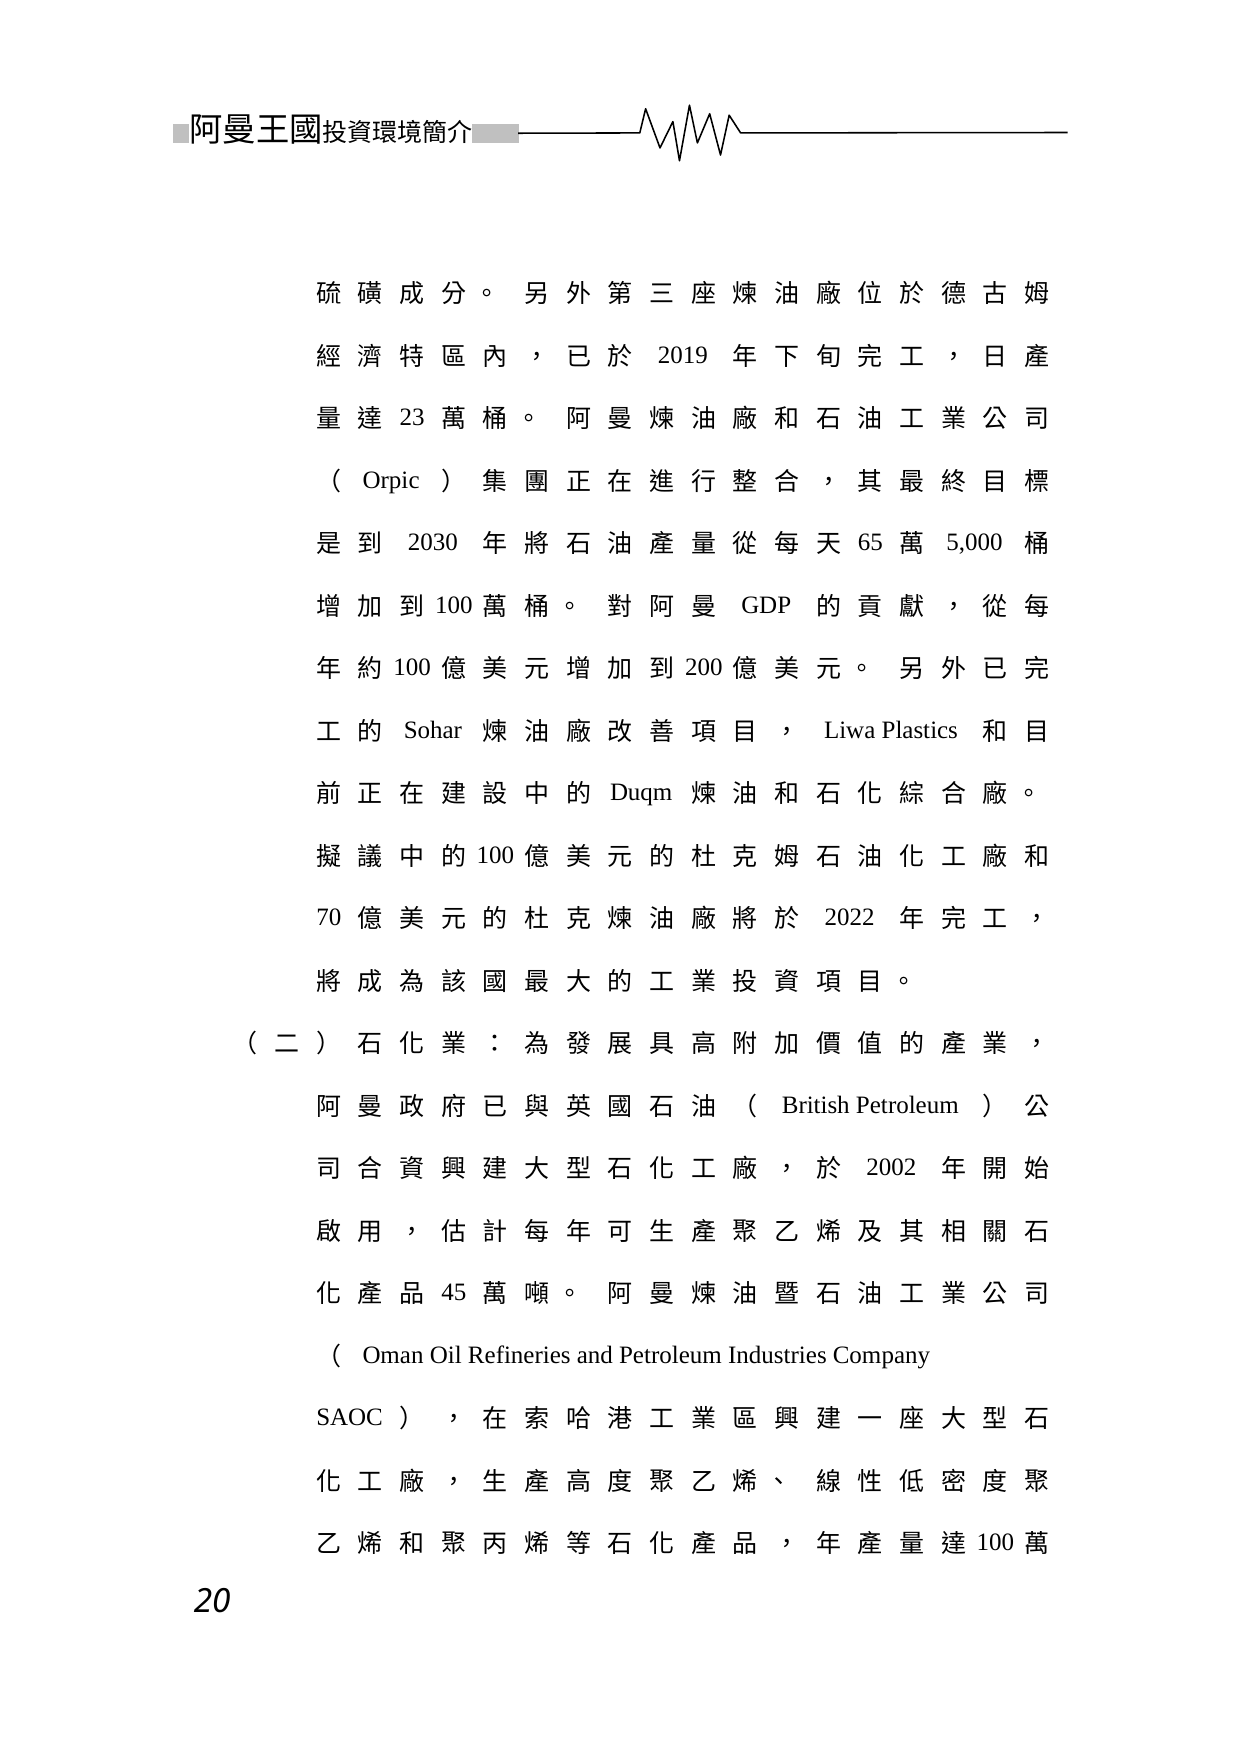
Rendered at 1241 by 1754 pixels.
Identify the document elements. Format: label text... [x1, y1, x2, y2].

text （二）石化業：為發展具高附加價值的產業，阿曼政府已與英國石油（British Petroleum）公司合資興建大型石化工廠，於2002年開始啟用，估計每年可生產聚乙烯及其相關石化產品45萬噸。阿曼煉油暨石油工業公司（Oman Oil Refineries and Petroleum Industries Company SAOC），在索哈港工業區興建一座大型石化工廠，生產高度聚乙烯、線性低密度聚乙烯和聚丙烯等石化產品，年產量達100萬 [207, 1000, 1058, 1563]
text 硫磺成分。另外第三座煉油廠位於德古姆經濟特區內，已於2019年下旬完工，日產量達23萬桶。阿曼煉油廠和石油工業公司（Orpic）集團正在進行整合，其最終目標是到2030年將石油產量從每天65萬5,000桶增加到100萬桶。對阿曼GDP的貢獻，從每年約100億美元增加到200億美元。另外已完工的Sohar煉油廠改善項目，Liwa Plastics和目前正在建設中的Duqm煉油和石化綜合廠。擬議中的100億美元的杜克姆石油化工廠和70億美元的杜克煉油廠將於2022年完工，將成為該國最大的工業投資項目。 [207, 250, 1058, 1000]
